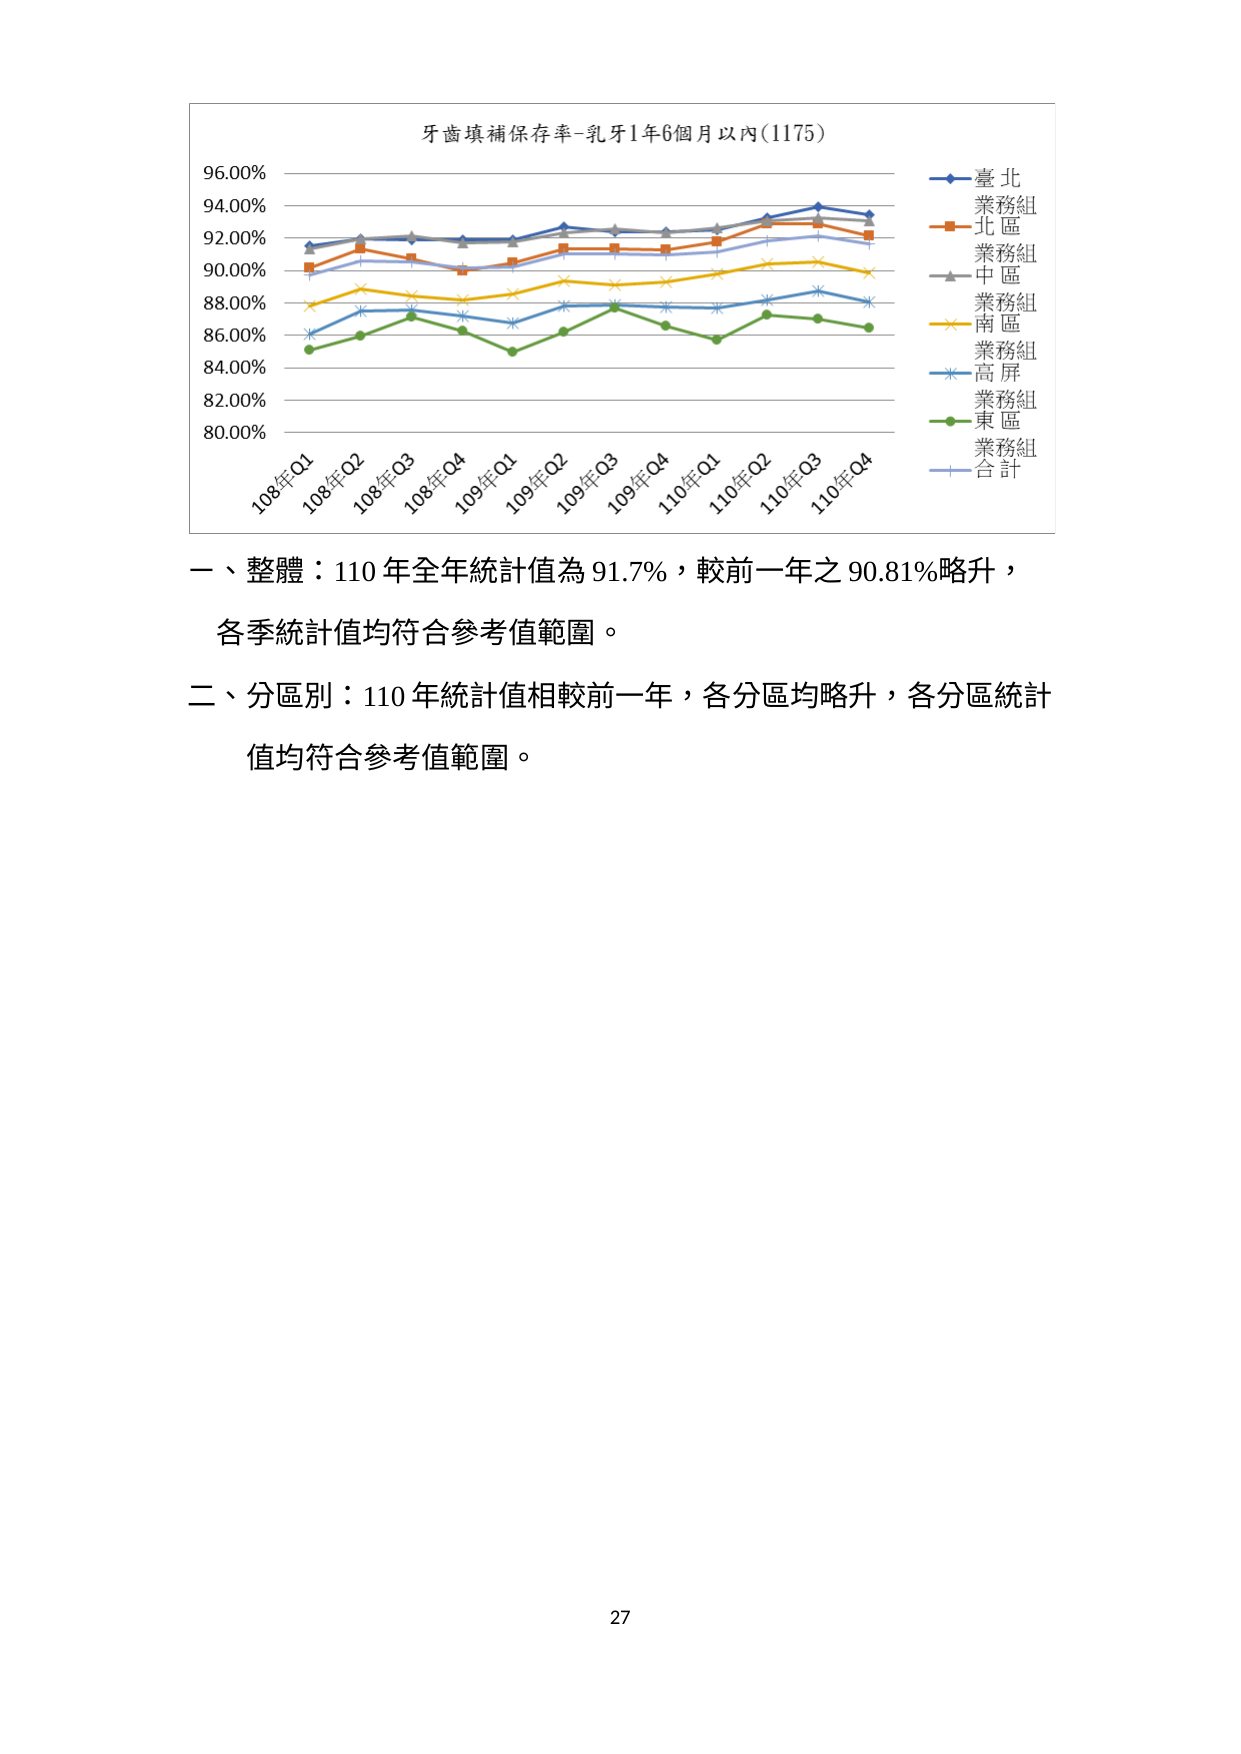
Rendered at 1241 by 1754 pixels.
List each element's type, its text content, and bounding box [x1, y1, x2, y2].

table_header [173, 90, 1072, 527]
text ㄧ、整體：110年全年統計值為91.7%，較前一年之90.81%略升， [187, 527, 1053, 589]
text 二、分區別：110年統計值相較前一年，各分區均略升，各分區統計值均符合參考值範圍。 [187, 652, 1053, 777]
text 各季統計值均符合參考值範圍。 [187, 589, 1053, 652]
